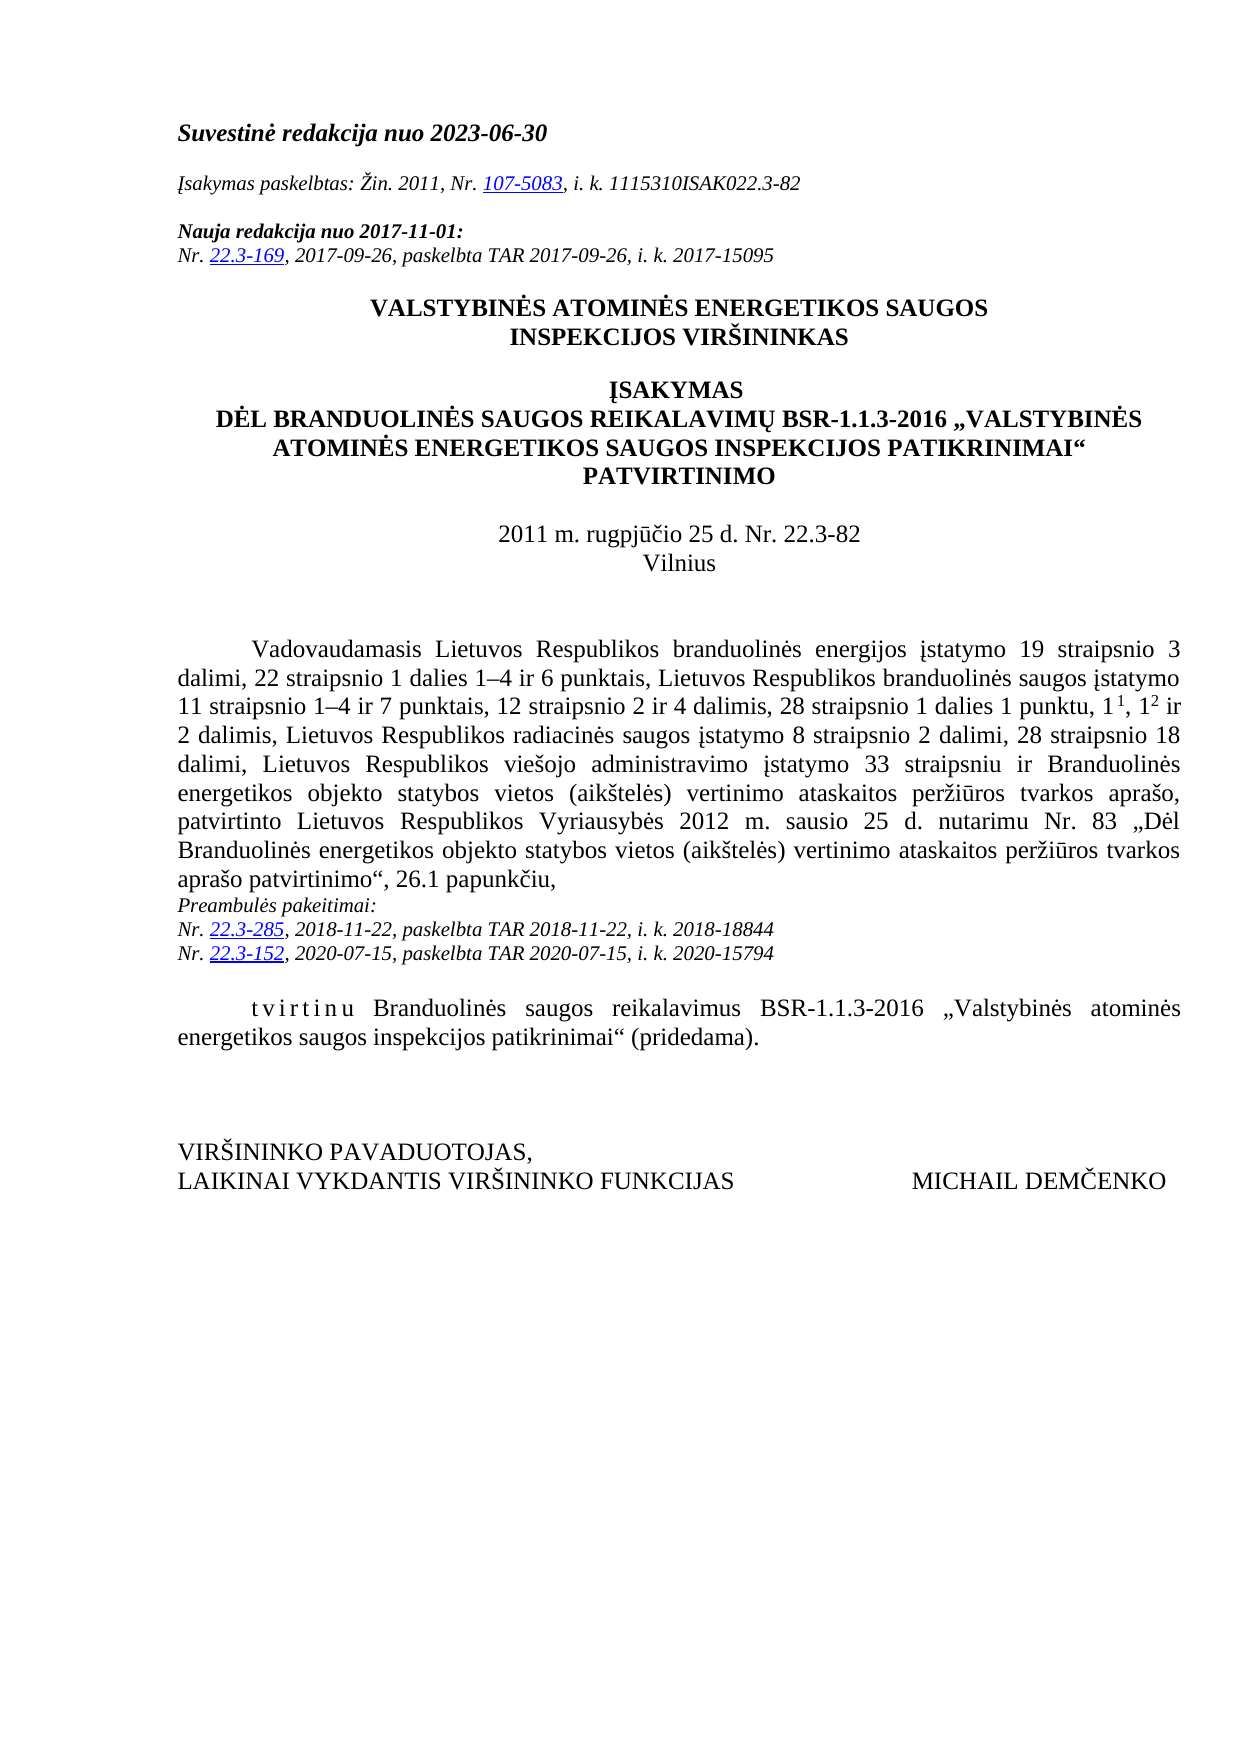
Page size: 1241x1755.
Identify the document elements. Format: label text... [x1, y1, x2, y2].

text Įsakymas paskelbtas: Žin. 2011, Nr. 107-5083, i. k. 1115310ISAK022.3-82 [177, 171, 1181, 195]
text laikinai vykdantis viršininko funkcijas Michail Demčenko [177, 1166, 1181, 1195]
text Vilnius [177, 548, 1181, 576]
text Nauja redakcija nuo 2017-11-01: [177, 219, 1181, 243]
text Viršininko pavaduotojas, [177, 1137, 1181, 1166]
text Nr. 22.3-285, 2018-11-22, paskelbta TAR 2018-11-22, i. k. 2018-18844 [177, 917, 1181, 941]
text tvirtinu Branduolinės saugos reikalavimus BSR-1.1.3-2016 „Valstybinės atominės energetikos saugos inspekcijos patikrinimai“ (pridedama). [177, 993, 1181, 1051]
text Vadovaudamasis Lietuvos Respublikos branduolinės energijos įstatymo 19 straipsnio 3 dalimi, 22 straipsnio 1 dalies 1–4 ir 6 punktais, Lietuvos Respublikos branduolinės saugos įstatymo 11 straipsnio 1–4 ir 7 punktais, 12 straipsnio 2 ir 4 dalimis, 28 straipsnio 1 dalies 1 punktu, 11, 12 ir 2 dalimis, Lietuvos Respublikos radiacinės saugos įstatymo 8 straipsnio 2 dalimi, 28 straipsnio 18 dalimi, Lietuvos Respublikos viešojo administravimo įstatymo 33 straipsniu ir Branduolinės energetikos objekto statybos vietos (aikštelės) vertinimo ataskaitos peržiūros tvarkos aprašo, patvirtinto Lietuvos Respublikos Vyriausybės 2012 m. sausio 25 d. nutarimu Nr. 83 „Dėl Branduolinės energetikos objekto statybos vietos (aikštelės) vertinimo ataskaitos peržiūros tvarkos aprašo patvirtinimo“, 26.1 papunkčiu, [177, 634, 1181, 893]
text Nr. 22.3-169, 2017-09-26, paskelbta TAR 2017-09-26, i. k. 2017-15095 [177, 243, 1181, 267]
text DĖL BRANDUOLINĖS SAUGOS REIKALAVIMŲ BSR-1.1.3-2016 „VALSTYBINĖS ATOMINĖS ENERGETIKOS SAUGOS INSPEKCIJOS PATIKRINIMAI“ PATVIRTINIMO [177, 404, 1181, 490]
text ĮSAKYMAS [177, 375, 1181, 404]
text VALSTYBINĖS ATOMINĖS ENERGETIKOS SAUGOS INSPEKCIJOS VIRŠININKAS [177, 293, 1181, 351]
text Nr. 22.3-152, 2020-07-15, paskelbta TAR 2020-07-15, i. k. 2020-15794 [177, 941, 1181, 965]
text 2011 m. rugpjūčio 25 d. Nr. 22.3-82 [177, 519, 1181, 548]
text Preambulės pakeitimai: [177, 893, 1181, 917]
text Suvestinė redakcija nuo 2023-06-30 [177, 118, 1181, 147]
